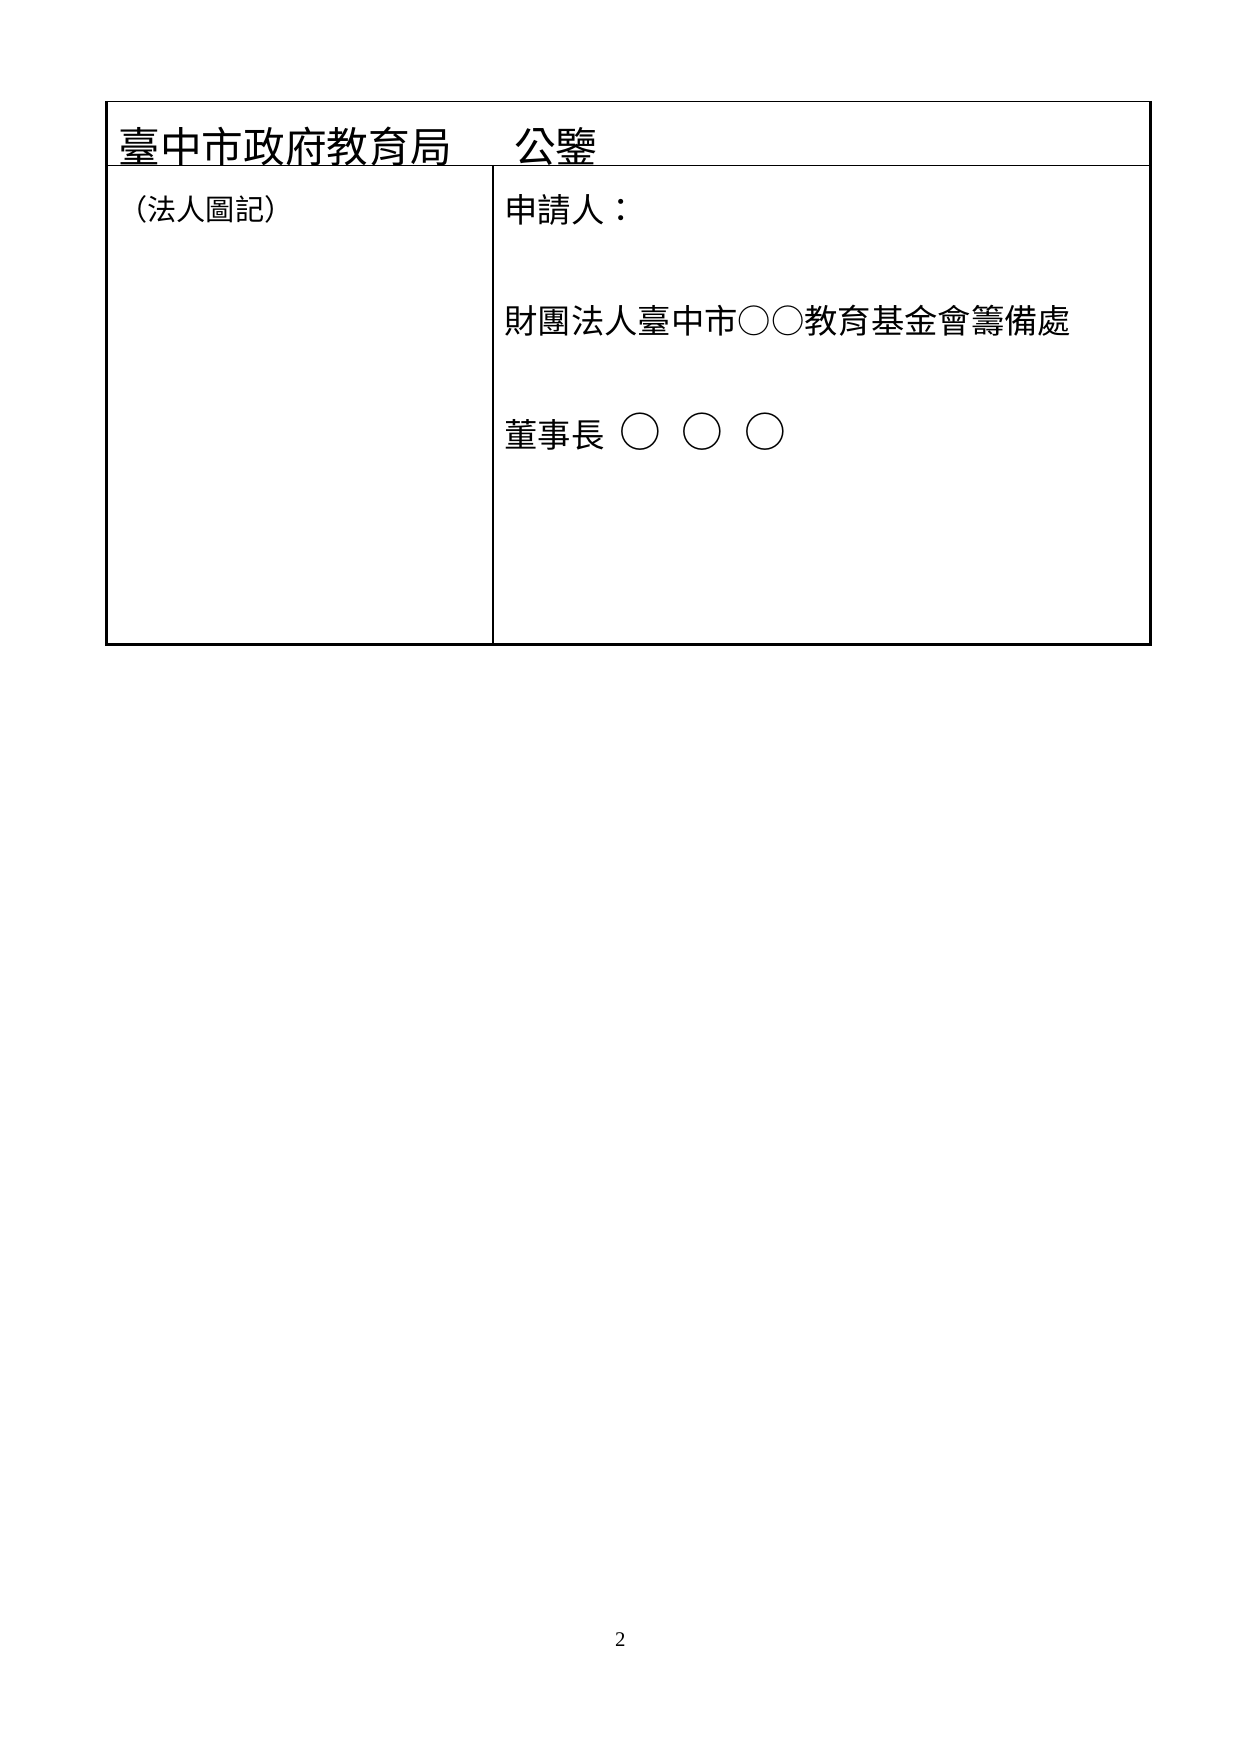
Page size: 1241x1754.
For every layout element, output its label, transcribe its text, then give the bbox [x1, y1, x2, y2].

table_cell （法人圖記） [108, 166, 492, 643]
table_cell 臺中市政府教育局 公鑒 [108, 102, 1149, 165]
table_cell 申請人： 財團法人臺中市○○教育基金會籌備處 董事長 ○ ○ ○ [494, 166, 1149, 643]
